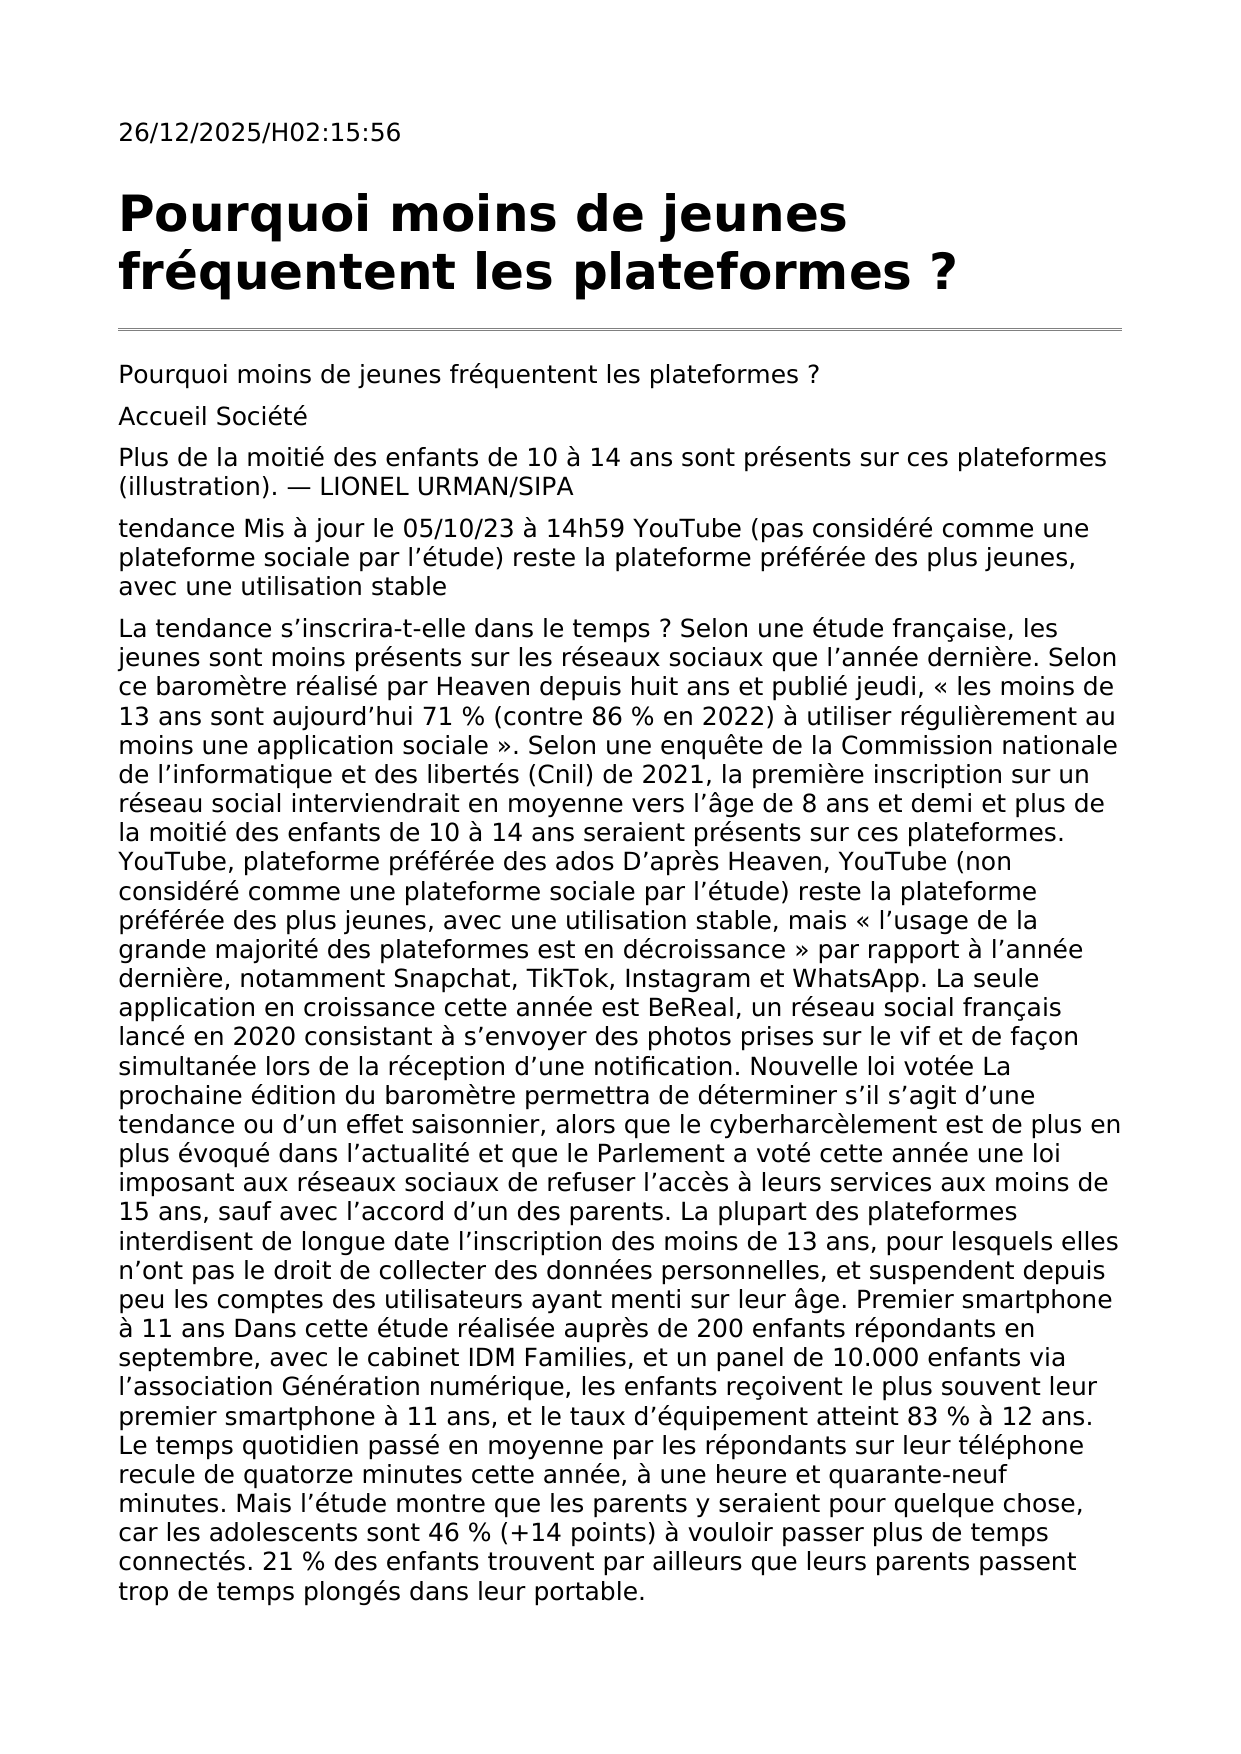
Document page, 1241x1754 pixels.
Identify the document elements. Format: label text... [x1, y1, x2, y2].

text La tendance s’inscrira-t-elle dans le temps ? Selon une étude française, les jeunes sont moins présents sur les réseaux sociaux que l’année dernière. Selon ce baromètre réalisé par Heaven depuis huit ans et publié jeudi, « les moins de 13 ans sont aujourd’hui 71 % (contre 86 % en 2022) à utiliser régulièrement au moins une application sociale ». Selon une enquête de la Commission nationale de l’informatique et des libertés (Cnil) de 2021, la première inscription sur un réseau social interviendrait en moyenne vers l’âge de 8 ans et demi et plus de la moitié des enfants de 10 à 14 ans seraient présents sur ces plateformes. YouTube, plateforme préférée des ados D’après Heaven, YouTube (non considéré comme une plateforme sociale par l’étude) reste la plateforme préférée des plus jeunes, avec une utilisation stable, mais « l’usage de la grande majorité des plateformes est en décroissance » par rapport à l’année dernière, notamment Snapchat, TikTok, Instagram et WhatsApp. La seule application en croissance cette année est BeReal, un réseau social français lancé en 2020 consistant à s’envoyer des photos prises sur le vif et de façon simultanée lors de la réception d’une notification. Nouvelle loi votée La prochaine édition du baromètre permettra de déterminer s’il s’agit d’une tendance ou d’un effet saisonnier, alors que le cyberharcèlement est de plus en plus évoqué dans l’actualité et que le Parlement a voté cette année une loi imposant aux réseaux sociaux de refuser l’accès à leurs services aux moins de 15 ans, sauf avec l’accord d’un des parents. La plupart des plateformes interdisent de longue date l’inscription des moins de 13 ans, pour lesquels elles n’ont pas le droit de collecter des données personnelles, et suspendent depuis peu les comptes des utilisateurs ayant menti sur leur âge. Premier smartphone à 11 ans Dans cette étude réalisée auprès de 200 enfants répondants en septembre, avec le cabinet IDM Families, et un panel de 10.000 enfants via l’association Génération numérique, les enfants reçoivent le plus souvent leur premier smartphone à 11 ans, et le taux d’équipement atteint 83 % à 12 ans. Le temps quotidien passé en moyenne par les répondants sur leur téléphone recule de quatorze minutes cette année, à une heure et quarante-neuf minutes. Mais l’étude montre que les parents y seraient pour quelque chose, car les adolescents sont 46 % (+14 points) à vouloir passer plus de temps connectés. 21 % des enfants trouvent par ailleurs que leurs parents passent trop de temps plongés dans leur portable. [118, 614, 1122, 1606]
text Pourquoi moins de jeunes fréquentent les plateformes ? [118, 360, 1122, 389]
text Plus de la moitié des enfants de 10 à 14 ans sont présents sur ces plateformes (illustration). — LIONEL URMAN/SIPA [118, 443, 1122, 502]
subtitle Pourquoi moins de jeunes fréquentent les plateformes ? [118, 185, 1122, 301]
text tendance Mis à jour le 05/10/23 à 14h59 YouTube (pas considéré comme une plateforme sociale par l’étude) reste la plateforme préférée des plus jeunes, avec une utilisation stable [118, 514, 1122, 602]
text 26/12/2025/H02:15:56 [118, 118, 1122, 147]
text Accueil Société [118, 402, 1122, 431]
